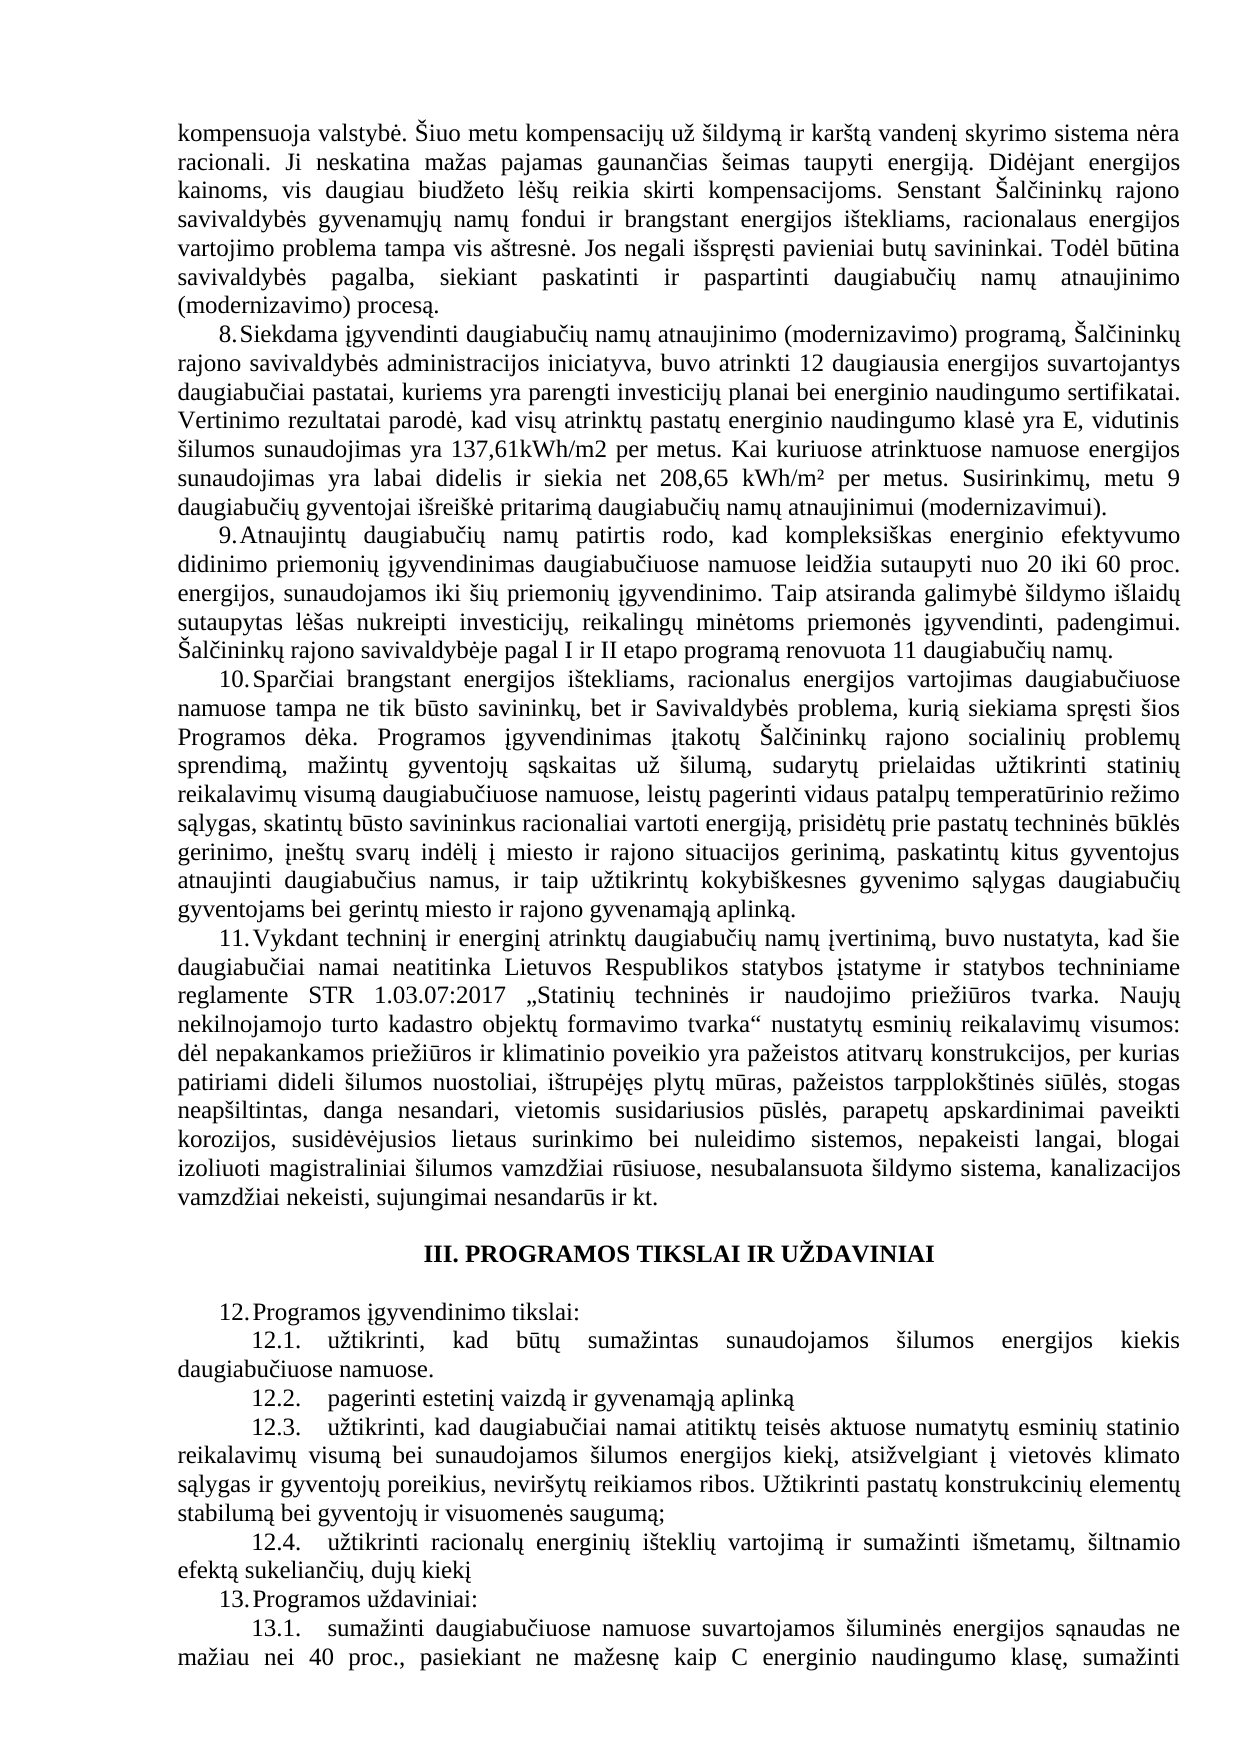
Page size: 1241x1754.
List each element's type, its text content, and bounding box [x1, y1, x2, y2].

text 12.3. užtikrinti, kad daugiabučiai namai atitiktų teisės aktuose numatytų esminių statinio reikalavimų visumą bei sunaudojamos šilumos energijos kiekį, atsižvelgiant į vietovės klimato sąlygas ir gyventojų poreikius, neviršytų reikiamos ribos. Užtikrinti pastatų konstrukcinių elementų stabilumą bei gyventojų ir visuomenės saugumą; [177, 1412, 1181, 1527]
text kompensuoja valstybė. Šiuo metu kompensacijų už šildymą ir karštą vandenį skyrimo sistema nėra racionali. Ji neskatina mažas pajamas gaunančias šeimas taupyti energiją. Didėjant energijos kainoms, vis daugiau biudžeto lėšų reikia skirti kompensacijoms. Senstant Šalčininkų rajono savivaldybės gyvenamųjų namų fondui ir brangstant energijos ištekliams, racionalaus energijos vartojimo problema tampa vis aštresnė. Jos negali išspręsti pavieniai butų savininkai. Todėl būtina savivaldybės pagalba, siekiant paskatinti ir paspartinti daugiabučių namų atnaujinimo (modernizavimo) procesą. [177, 118, 1181, 319]
text 13. Programos uždaviniai: [177, 1584, 1181, 1613]
text III. PROGRAMOS TIKSLAI IR UŽDAVINIAI [177, 1239, 1181, 1268]
text 12.2. pagerinti estetinį vaizdą ir gyvenamąją aplinką [177, 1383, 1181, 1412]
text 13.1. sumažinti daugiabučiuose namuose suvartojamos šiluminės energijos sąnaudas ne mažiau nei 40 proc., pasiekiant ne mažesnę kaip C energinio naudingumo klasę, sumažinti [177, 1613, 1181, 1671]
text 10. Sparčiai brangstant energijos ištekliams, racionalus energijos vartojimas daugiabučiuose namuose tampa ne tik būsto savininkų, bet ir Savivaldybės problema, kurią siekiama spręsti šios Programos dėka. Programos įgyvendinimas įtakotų Šalčininkų rajono socialinių problemų sprendimą, mažintų gyventojų sąskaitas už šilumą, sudarytų prielaidas užtikrinti statinių reikalavimų visumą daugiabučiuose namuose, leistų pagerinti vidaus patalpų temperatūrinio režimo sąlygas, skatintų būsto savininkus racionaliai vartoti energiją, prisidėtų prie pastatų techninės būklės gerinimo, įneštų svarų indėlį į miesto ir rajono situacijos gerinimą, paskatintų kitus gyventojus atnaujinti daugiabučius namus, ir taip užtikrintų kokybiškesnes gyvenimo sąlygas daugiabučių gyventojams bei gerintų miesto ir rajono gyvenamąją aplinką. [177, 664, 1181, 923]
text 12.4. užtikrinti racionalų energinių išteklių vartojimą ir sumažinti išmetamų, šiltnamio efektą sukeliančių, dujų kiekį [177, 1527, 1181, 1584]
text 8. Siekdama įgyvendinti daugiabučių namų atnaujinimo (modernizavimo) programą, Šalčininkų rajono savivaldybės administracijos iniciatyva, buvo atrinkti 12 daugiausia energijos suvartojantys daugiabučiai pastatai, kuriems yra parengti investicijų planai bei energinio naudingumo sertifikatai. Vertinimo rezultatai parodė, kad visų atrinktų pastatų energinio naudingumo klasė yra E, vidutinis šilumos sunaudojimas yra 137,61kWh/m2 per metus. Kai kuriuose atrinktuose namuose energijos sunaudojimas yra labai didelis ir siekia net 208,65 kWh/m² per metus. Susirinkimų, metu 9 daugiabučių gyventojai išreiškė pritarimą daugiabučių namų atnaujinimui (modernizavimui). [177, 319, 1181, 521]
text 11. Vykdant techninį ir energinį atrinktų daugiabučių namų įvertinimą, buvo nustatyta, kad šie daugiabučiai namai neatitinka Lietuvos Respublikos statybos įstatyme ir statybos techniniame reglamente STR 1.03.07:2017 „Statinių techninės ir naudojimo priežiūros tvarka. Naujų nekilnojamojo turto kadastro objektų formavimo tvarka“ nustatytų esminių reikalavimų visumos: dėl nepakankamos priežiūros ir klimatinio poveikio yra pažeistos atitvarų konstrukcijos, per kurias patiriami dideli šilumos nuostoliai, ištrupėjęs plytų mūras, pažeistos tarpplokštinės siūlės, stogas neapšiltintas, danga nesandari, vietomis susidariusios pūslės, parapetų apskardinimai paveikti korozijos, susidėvėjusios lietaus surinkimo bei nuleidimo sistemos, nepakeisti langai, blogai izoliuoti magistraliniai šilumos vamzdžiai rūsiuose, nesubalansuota šildymo sistema, kanalizacijos vamzdžiai nekeisti, sujungimai nesandarūs ir kt. [177, 923, 1181, 1211]
text 9. Atnaujintų daugiabučių namų patirtis rodo, kad kompleksiškas energinio efektyvumo didinimo priemonių įgyvendinimas daugiabučiuose namuose leidžia sutaupyti nuo 20 iki 60 proc. energijos, sunaudojamos iki šių priemonių įgyvendinimo. Taip atsiranda galimybė šildymo išlaidų sutaupytas lėšas nukreipti investicijų, reikalingų minėtoms priemonės įgyvendinti, padengimui. Šalčininkų rajono savivaldybėje pagal I ir II etapo programą renovuota 11 daugiabučių namų. [177, 521, 1181, 664]
text 12.1. užtikrinti, kad būtų sumažintas sunaudojamos šilumos energijos kiekis daugiabučiuose namuose. [177, 1326, 1181, 1383]
text 12. Programos įgyvendinimo tikslai: [177, 1297, 1181, 1326]
